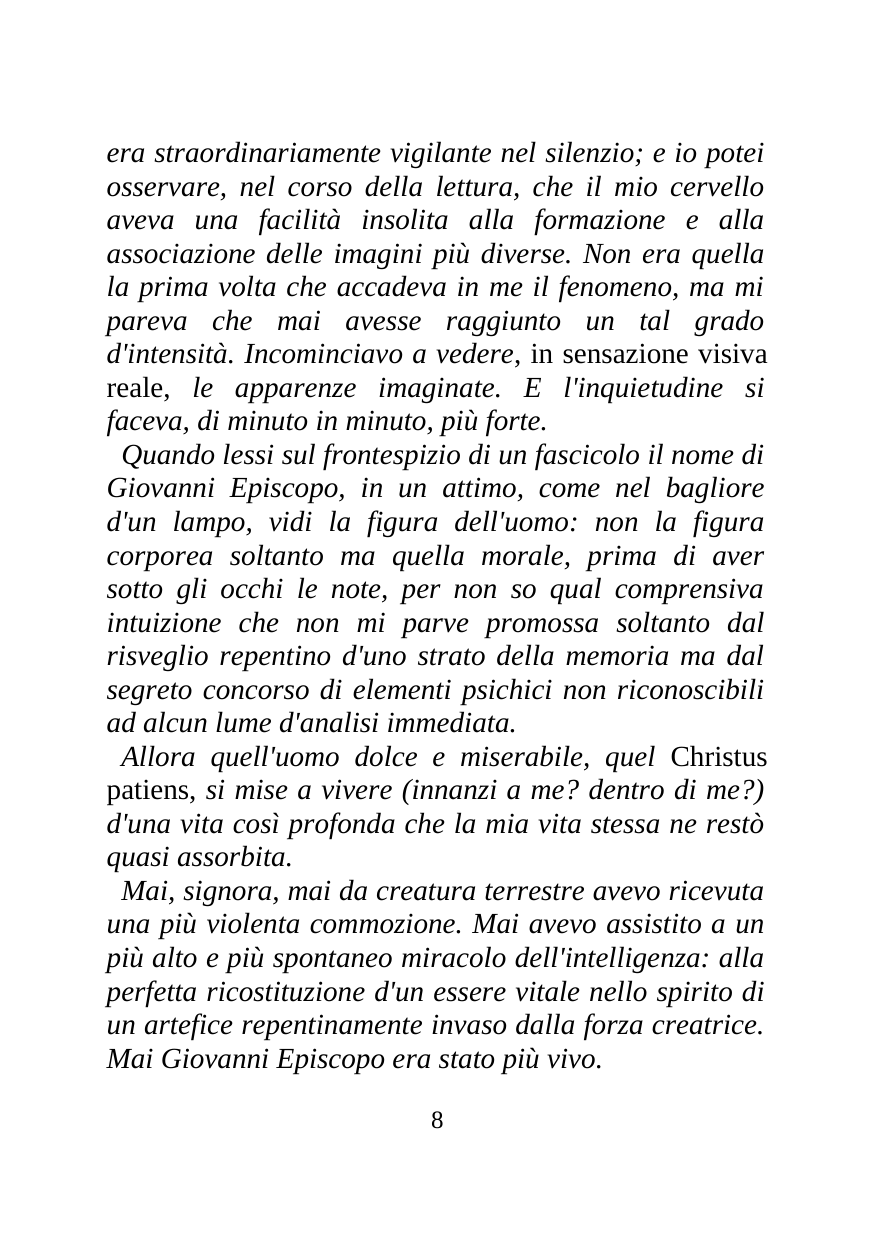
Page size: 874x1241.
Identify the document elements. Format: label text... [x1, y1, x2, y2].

text Mai, signora, mai da creatura terrestre avevo ricevuta una più violenta commozione. Mai avevo assistito a un più alto e più spontaneo miracolo dell'intelligenza: alla perfetta ricostituzione d'un essere vitale nello spirito di un artefice repentinamente invaso dalla forza creatrice. Mai Giovanni Episcopo era stato più vivo. [106, 873, 768, 1074]
text Allora quell'uomo dolce e miserabile, quel Christus patiens, si mise a vivere (innanzi a me? dentro di me?) d'una vita così profonda che la mia vita stessa ne restò quasi assorbita. [106, 739, 768, 873]
text Quando lessi sul frontespizio di un fascicolo il nome di Giovanni Episcopo, in un attimo, come nel bagliore d'un lampo, vidi la figura dell'uomo: non la figura corporea soltanto ma quella morale, prima di aver sotto gli occhi le note, per non so qual comprensiva intuizione che non mi parve promossa soltanto dal risveglio repentino d'uno strato della memoria ma dal segreto concorso di elementi psichici non riconoscibili ad alcun lume d'analisi immediata. [106, 437, 768, 739]
text era straordinariamente vigilante nel silenzio; e io potei osservare, nel corso della lettura, che il mio cervello aveva una facilità insolita alla formazione e alla associazione delle imagini più diverse. Non era quella la prima volta che accadeva in me il fenomeno, ma mi pareva che mai avesse raggiunto un tal grado d'intensità. Incominciavo a vedere, in sensazione visiva reale, le apparenze imaginate. E l'inquietudine si faceva, di minuto in minuto, più forte. [106, 135, 768, 437]
